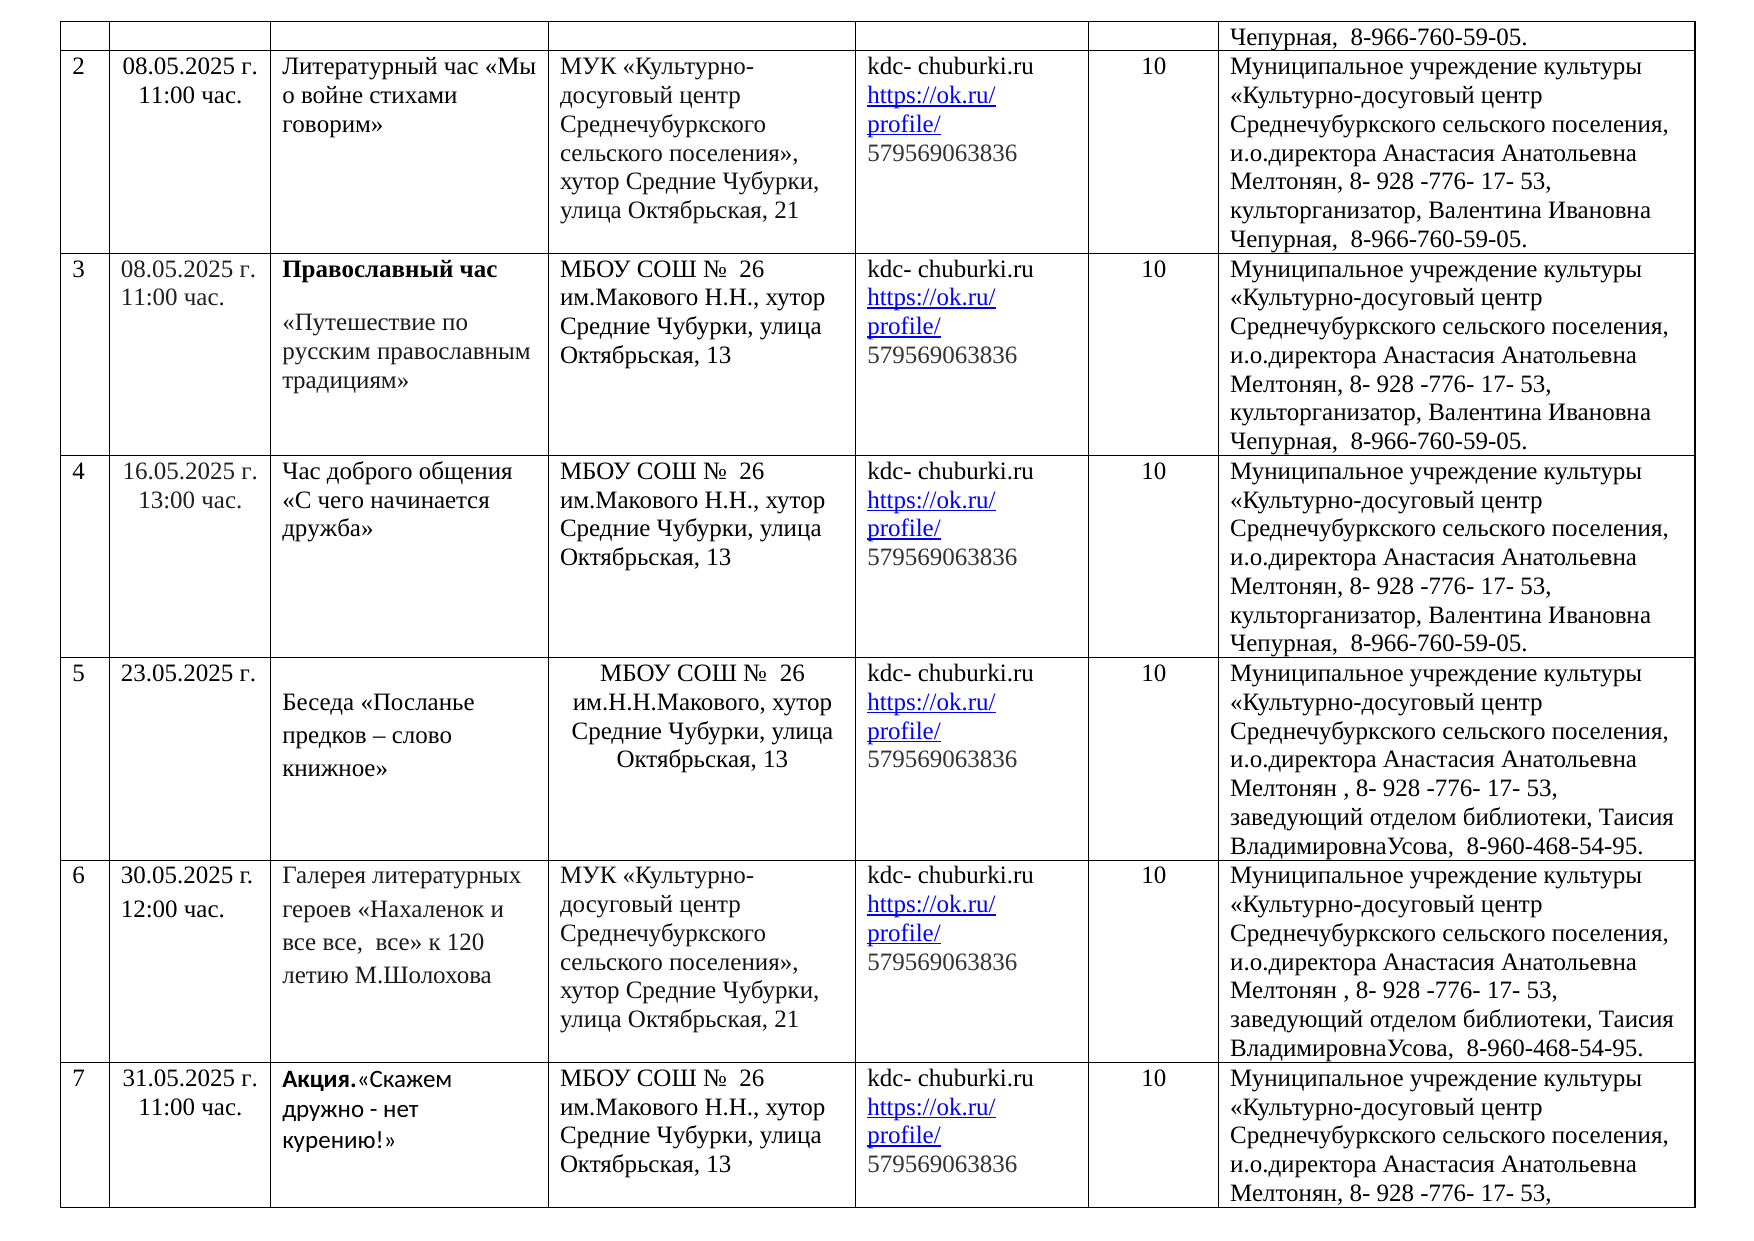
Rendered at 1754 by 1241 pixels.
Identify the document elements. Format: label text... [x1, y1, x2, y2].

table_cell 10 [1089, 456, 1218, 657]
table_cell Галерея литературных героев «Нахаленок и все все, все» к 120 летию М.Шолохова [271, 861, 548, 1062]
table_cell МУК «Культурно-досуговый центр Среднечубуркского сельского поселения», хутор Средние Чубурки, улица Октябрьская, 21 [549, 51, 855, 253]
table_cell 10 [1089, 254, 1218, 455]
table_cell 2 [61, 51, 109, 253]
table_cell Беседа «Посланье предков – слово книжное» [271, 658, 548, 859]
table_cell 5 [61, 658, 109, 859]
table_cell [61, 22, 109, 50]
table_cell [549, 22, 855, 50]
table_cell [110, 22, 270, 50]
table_cell Муниципальное учреждение культуры «Культурно-досуговый центр Среднечубуркского сельского поселения, и.о.директора Анастасия Анатольевна Мелтонян, 8- 928 -776- 17- 53, культорганизатор, Валентина Ивановна Чепурная, 8-966-760-59-05. [1219, 456, 1694, 657]
table_cell 3 [61, 254, 109, 455]
table_cell Литературный час «Мы о войне стихами говорим» [271, 51, 548, 253]
table_cell Муниципальное учреждение культуры «Культурно-досуговый центр Среднечубуркского сельского поселения, и.о.директора Анастасия Анатольевна Мелтонян, 8- 928 -776- 17- 53, культорганизатор, Валентина Ивановна Чепурная, 8-966-760-59-05. [1219, 254, 1694, 455]
table_cell Муниципальное учреждение культуры «Культурно-досуговый центр Среднечубуркского сельского поселения, и.о.директора Анастасия Анатольевна Мелтонян , 8- 928 -776- 17- 53, заведующий отделом библиотеки, Таисия ВладимировнаУсова, 8-960-468-54-95. [1219, 658, 1694, 859]
table_cell [1089, 22, 1218, 50]
table_cell МБОУ СОШ № 26 им.Макового Н.Н., хутор Средние Чубурки, улица Октябрьская, 13 [549, 456, 855, 657]
table_cell Час доброго общения «С чего начинается дружба» [271, 456, 548, 657]
table_cell 4 [61, 456, 109, 657]
table_cell [271, 22, 548, 50]
table_cell 10 [1089, 861, 1218, 1062]
table_cell kdc- chuburki.ru https://ok.ru/profile/579569063836 [856, 658, 1088, 859]
table_cell Чепурная, 8-966-760-59-05. [1219, 22, 1694, 50]
table_cell Православный час «Путешествие по русским православным традициям» [271, 254, 548, 455]
table_cell 31.05.2025 г. 11:00 час. [110, 1063, 270, 1207]
table_cell 6 [61, 861, 109, 1062]
table_cell [856, 22, 1088, 50]
table_cell kdc- chuburki.ru https://ok.ru/profile/579569063836 [856, 861, 1088, 1062]
table_cell МУК «Культурно-досуговый центр Среднечубуркского сельского поселения», хутор Средние Чубурки, улица Октябрьская, 21 [549, 861, 855, 1062]
table_cell МБОУ СОШ № 26 им.Макового Н.Н., хутор Средние Чубурки, улица Октябрьская, 13 [549, 1063, 855, 1207]
table_cell kdc- chuburki.ru https://ok.ru/profile/579569063836 [856, 1063, 1088, 1207]
table_cell 7 [61, 1063, 109, 1207]
table_cell 10 [1089, 658, 1218, 859]
table_cell Муниципальное учреждение культуры «Культурно-досуговый центр Среднечубуркского сельского поселения, и.о.директора Анастасия Анатольевна Мелтонян, 8- 928 -776- 17- 53, [1219, 1063, 1694, 1207]
table_cell МБОУ СОШ № 26 им.Н.Н.Макового, хутор Средние Чубурки, улица Октябрьская, 13 [549, 658, 855, 859]
table_cell 08.05.2025 г. 11:00 час. [110, 51, 270, 253]
table_cell 30.05.2025 г. 12:00 час. [110, 861, 270, 1062]
table_cell 16.05.2025 г. 13:00 час. [110, 456, 270, 657]
table_cell 23.05.2025 г. [110, 658, 270, 859]
table_cell kdc- chuburki.ru https://ok.ru/profile/579569063836 [856, 456, 1088, 657]
table_cell Муниципальное учреждение культуры «Культурно-досуговый центр Среднечубуркского сельского поселения, и.о.директора Анастасия Анатольевна Мелтонян , 8- 928 -776- 17- 53, заведующий отделом библиотеки, Таисия ВладимировнаУсова, 8-960-468-54-95. [1219, 861, 1694, 1062]
table_cell 10 [1089, 1063, 1218, 1207]
table_cell 10 [1089, 51, 1218, 253]
table_cell Акция.«Скажем дружно - нет курению!» [271, 1063, 548, 1207]
table_cell МБОУ СОШ № 26 им.Макового Н.Н., хутор Средние Чубурки, улица Октябрьская, 13 [549, 254, 855, 455]
table_cell Муниципальное учреждение культуры «Культурно-досуговый центр Среднечубуркского сельского поселения, и.о.директора Анастасия Анатольевна Мелтонян, 8- 928 -776- 17- 53, культорганизатор, Валентина Ивановна Чепурная, 8-966-760-59-05. [1219, 51, 1694, 253]
table_cell 08.05.2025 г. 11:00 час. [110, 254, 270, 455]
table_cell kdc- chuburki.ru https://ok.ru/profile/579569063836 [856, 254, 1088, 455]
table_cell kdc- chuburki.ru https://ok.ru/profile/579569063836 [856, 51, 1088, 253]
